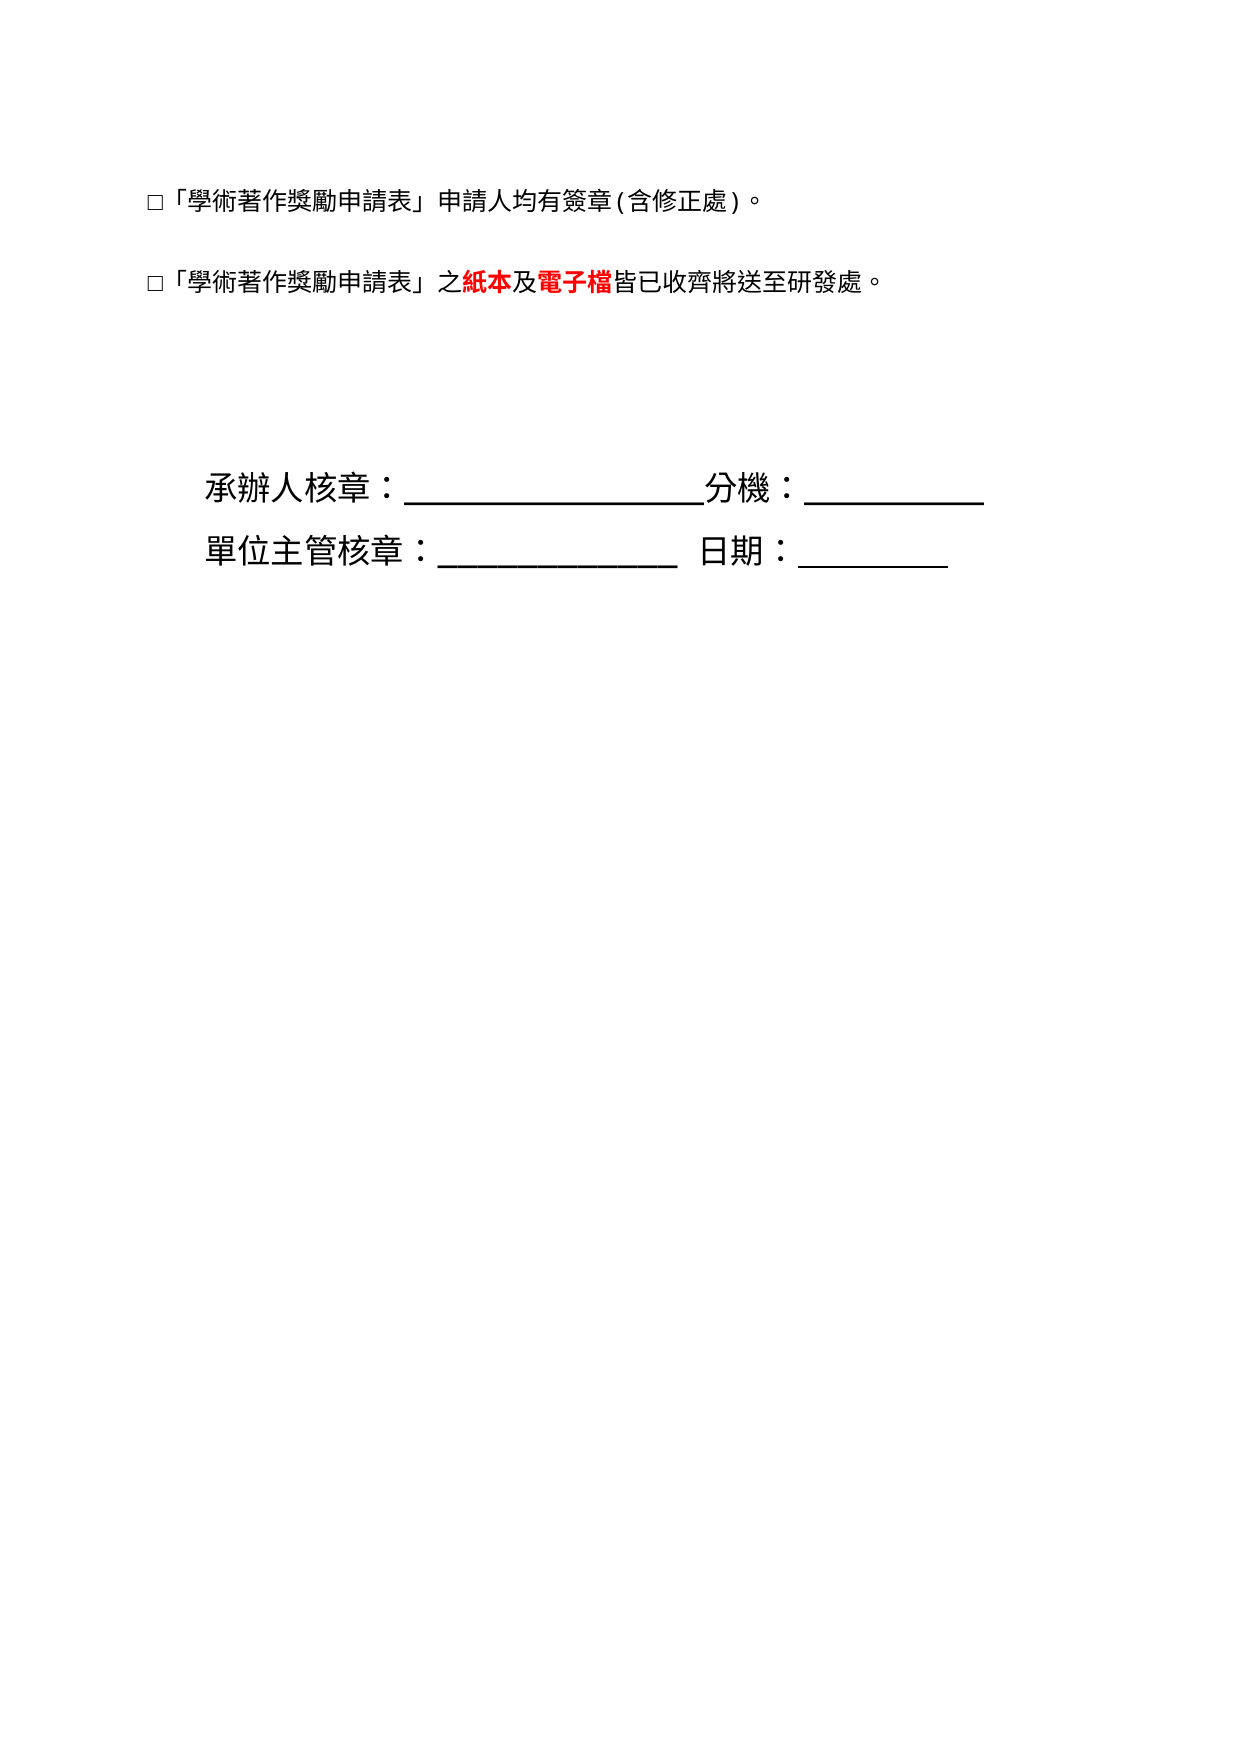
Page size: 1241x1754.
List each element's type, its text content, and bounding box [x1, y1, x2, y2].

text □「學術著作獎勵申請表」之紙本及電子檔皆已收齊將送至研發處。 [133, 239, 1142, 301]
text 單位主管核章：____________ 日期： [54, 507, 1221, 569]
text □「學術著作獎勵申請表」申請人均有簽章(含修正處)。 [133, 158, 1142, 221]
text 承辦人核章：_______________分機：_________ [54, 444, 1221, 507]
